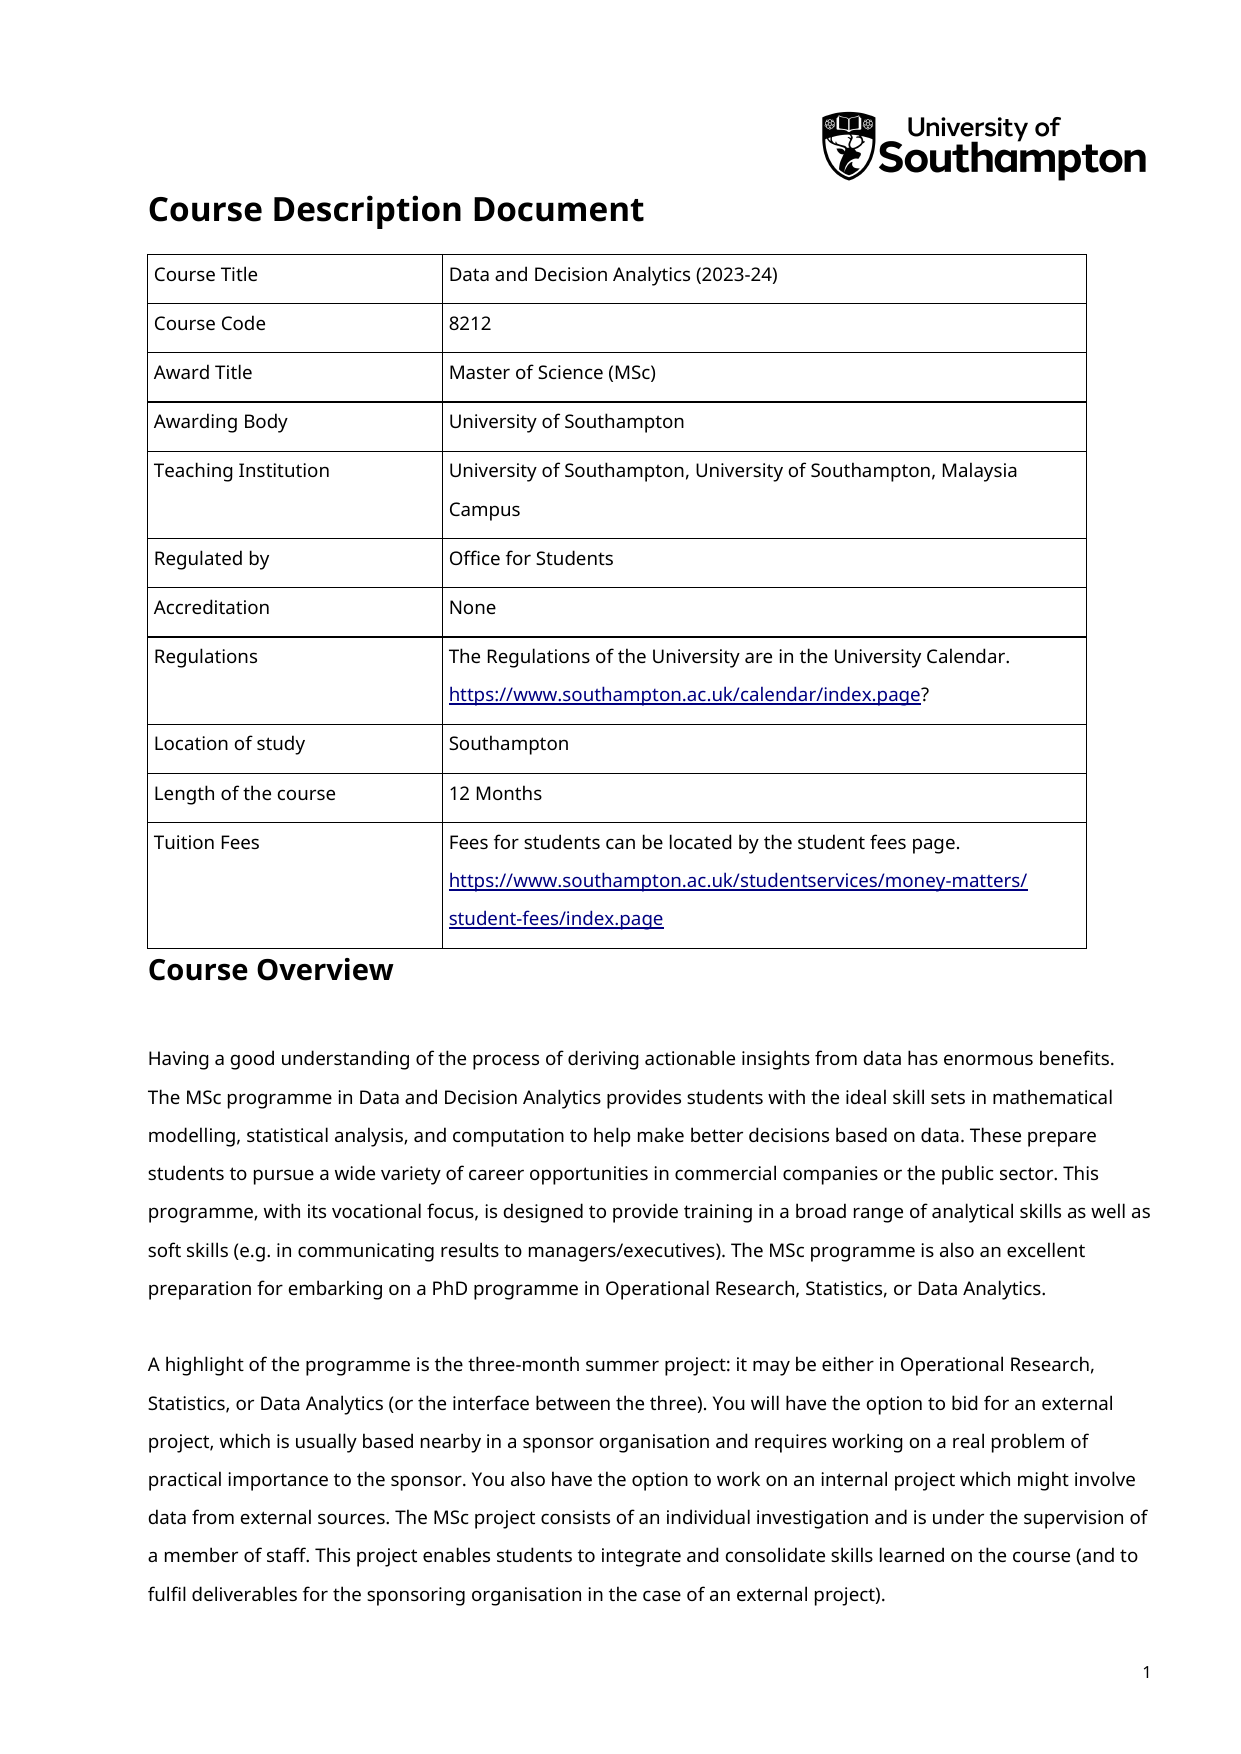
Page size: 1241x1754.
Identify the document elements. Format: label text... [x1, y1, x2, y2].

table_cell Course Code [148, 304, 442, 352]
subtitle Course Overview [148, 949, 1152, 988]
table_cell The Regulations of the University are in the University Calendar. https://www.southampton.ac.uk/calendar/index.page? [443, 638, 1086, 724]
table_cell Master of Science (MSc) [443, 353, 1086, 401]
table_cell Location of study [148, 725, 442, 773]
table_cell Fees for students can be located by the student fees page. https://www.southampton.ac.uk/studentservices/money-matters/student-fees/index.page [443, 823, 1086, 948]
table_cell Teaching Institution [148, 452, 442, 538]
text Having a good understanding of the process of deriving actionable insights from data has enormous benefits. The MSc programme in Data and Decision Analytics provides students with the ideal skill sets in mathematical modelling, statistical analysis, and computation to help make better decisions based on data. These prepare students to pursue a wide variety of career opportunities in commercial companies or the public sector. This programme, with its vocational focus, is designed to provide training in a broad range of analytical skills as well as soft skills (e.g. in communicating results to managers/executives). The MSc programme is also an excellent preparation for embarking on a PhD programme in Operational Research, Statistics, or Data Analytics. A highlight of the programme is the three-month summer project: it may be either in Operational Research, Statistics, or Data Analytics (or the interface between the three). You will have the option to bid for an external project, which is usually based nearby in a sponsor organisation and requires working on a real problem of practical importance to the sponsor. You also have the option to work on an internal project which might involve data from external sources. The MSc project consists of an individual investigation and is under the supervision of a member of staff. This project enables students to integrate and consolidate skills learned on the course (and to fulfil deliverables for the sponsoring organisation in the case of an external project). [148, 1046, 1152, 1606]
table_cell 12 Months [443, 774, 1086, 822]
table_cell 8212 [443, 304, 1086, 352]
subtitle Course Description Document [148, 186, 1152, 231]
table_cell Length of the course [148, 774, 442, 822]
table_cell Office for Students [443, 539, 1086, 587]
table_cell Regulations [148, 638, 442, 724]
table_header Data and Decision Analytics (2023-24) [443, 255, 1086, 303]
table_cell Southampton [443, 725, 1086, 773]
table_cell University of Southampton [443, 403, 1086, 451]
table_cell Awarding Body [148, 403, 442, 451]
table_header Course Title [148, 255, 442, 303]
table_cell Award Title [148, 353, 442, 401]
table_cell University of Southampton, University of Southampton, Malaysia Campus [443, 452, 1086, 538]
table_cell None [443, 588, 1086, 636]
table_cell Accreditation [148, 588, 442, 636]
table_cell Tuition Fees [148, 823, 442, 948]
table_cell Regulated by [148, 539, 442, 587]
